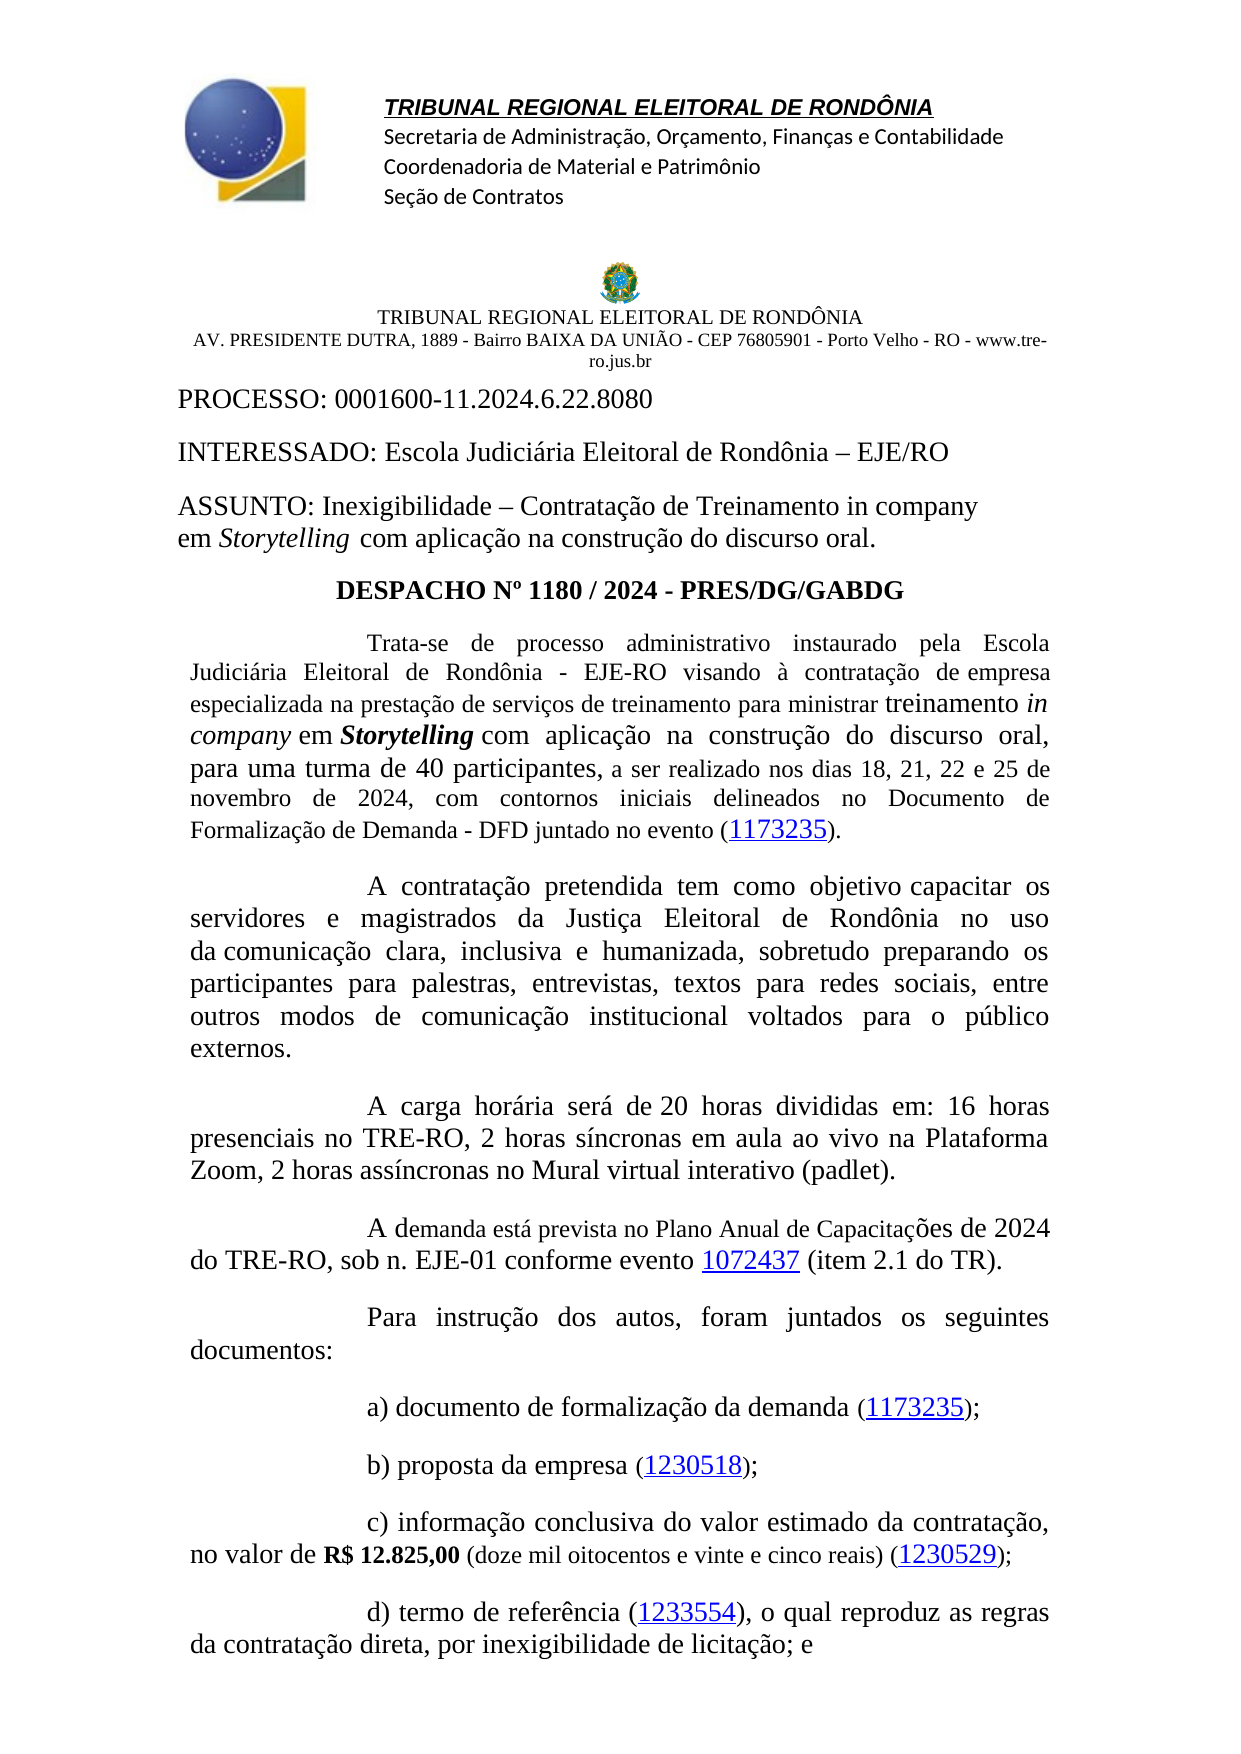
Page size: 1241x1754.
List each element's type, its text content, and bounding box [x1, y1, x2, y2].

text Para instrução dos autos, foram juntados os seguintes documentos: [190, 1301, 1051, 1365]
text AV. PRESIDENTE DUTRA, 1889 - Bairro BAIXA DA UNIÃO - CEP 76805901 - Porto Velho - RO - www.tre-ro.jus.br [177, 329, 1063, 372]
text PROCESSO: 0001600-11.2024.6.22.8080 [177, 382, 1063, 414]
text d) termo de referência (1233554), o qual reproduz as regras da contratação direta, por inexigibilidade de licitação; e [190, 1595, 1051, 1660]
text Trata-se de processo administrativo instaurado pela Escola Judiciária Eleitoral de Rondônia - EJE-RO visando à contratação de empresa especializada na prestação de serviços de treinamento para ministrar treinamento in company em Storytelling com aplicação na construção do discurso oral, para uma turma de 40 participantes, a ser realizado nos dias 18, 21, 22 e 25 de novembro de 2024, com contornos iniciais delineados no Documento de Formalização de Demanda - DFD juntado no evento (1173235). [190, 628, 1051, 844]
text A contratação pretendida tem como objetivo capacitar os servidores e magistrados da Justiça Eleitoral de Rondônia no uso da comunicação clara, inclusiva e humanizada, sobretudo preparando os participantes para palestras, entrevistas, textos para redes sociais, entre outros modos de comunicação institucional voltados para o público externos. [190, 869, 1051, 1063]
text Despacho Nº 1180 / 2024 - PRES/DG/GABDG [177, 574, 1063, 605]
text ASSUNTO: Inexigibilidade – Contratação de Treinamento in company em Storytelling com aplicação na construção do discurso oral. [177, 489, 1063, 553]
text A demanda está prevista no Plano Anual de Capacitações de 2024 do TRE-RO, sob n. EJE-01 conforme evento 1072437 (item 2.1 do TR). [190, 1211, 1051, 1276]
text INTERESSADO: Escola Judiciária Eleitoral de Rondônia – EJE/RO [177, 435, 1063, 468]
text A carga horária será de 20 horas divididas em: 16 horas presenciais no TRE-RO, 2 horas síncronas em aula ao vivo na Plataforma Zoom, 2 horas assíncronas no Mural virtual interativo (padlet). [190, 1088, 1051, 1186]
text TRIBUNAL REGIONAL ELEITORAL DE RONDÔNIA [177, 304, 1063, 329]
text b) proposta da empresa (1230518); [190, 1448, 1051, 1480]
text a) documento de formalização da demanda (1173235); [190, 1390, 1051, 1423]
text c) informação conclusiva do valor estimado da contratação, no valor de R$ 12.825,00 (doze mil oitocentos e vinte e cinco reais) (1230529); [190, 1505, 1051, 1570]
